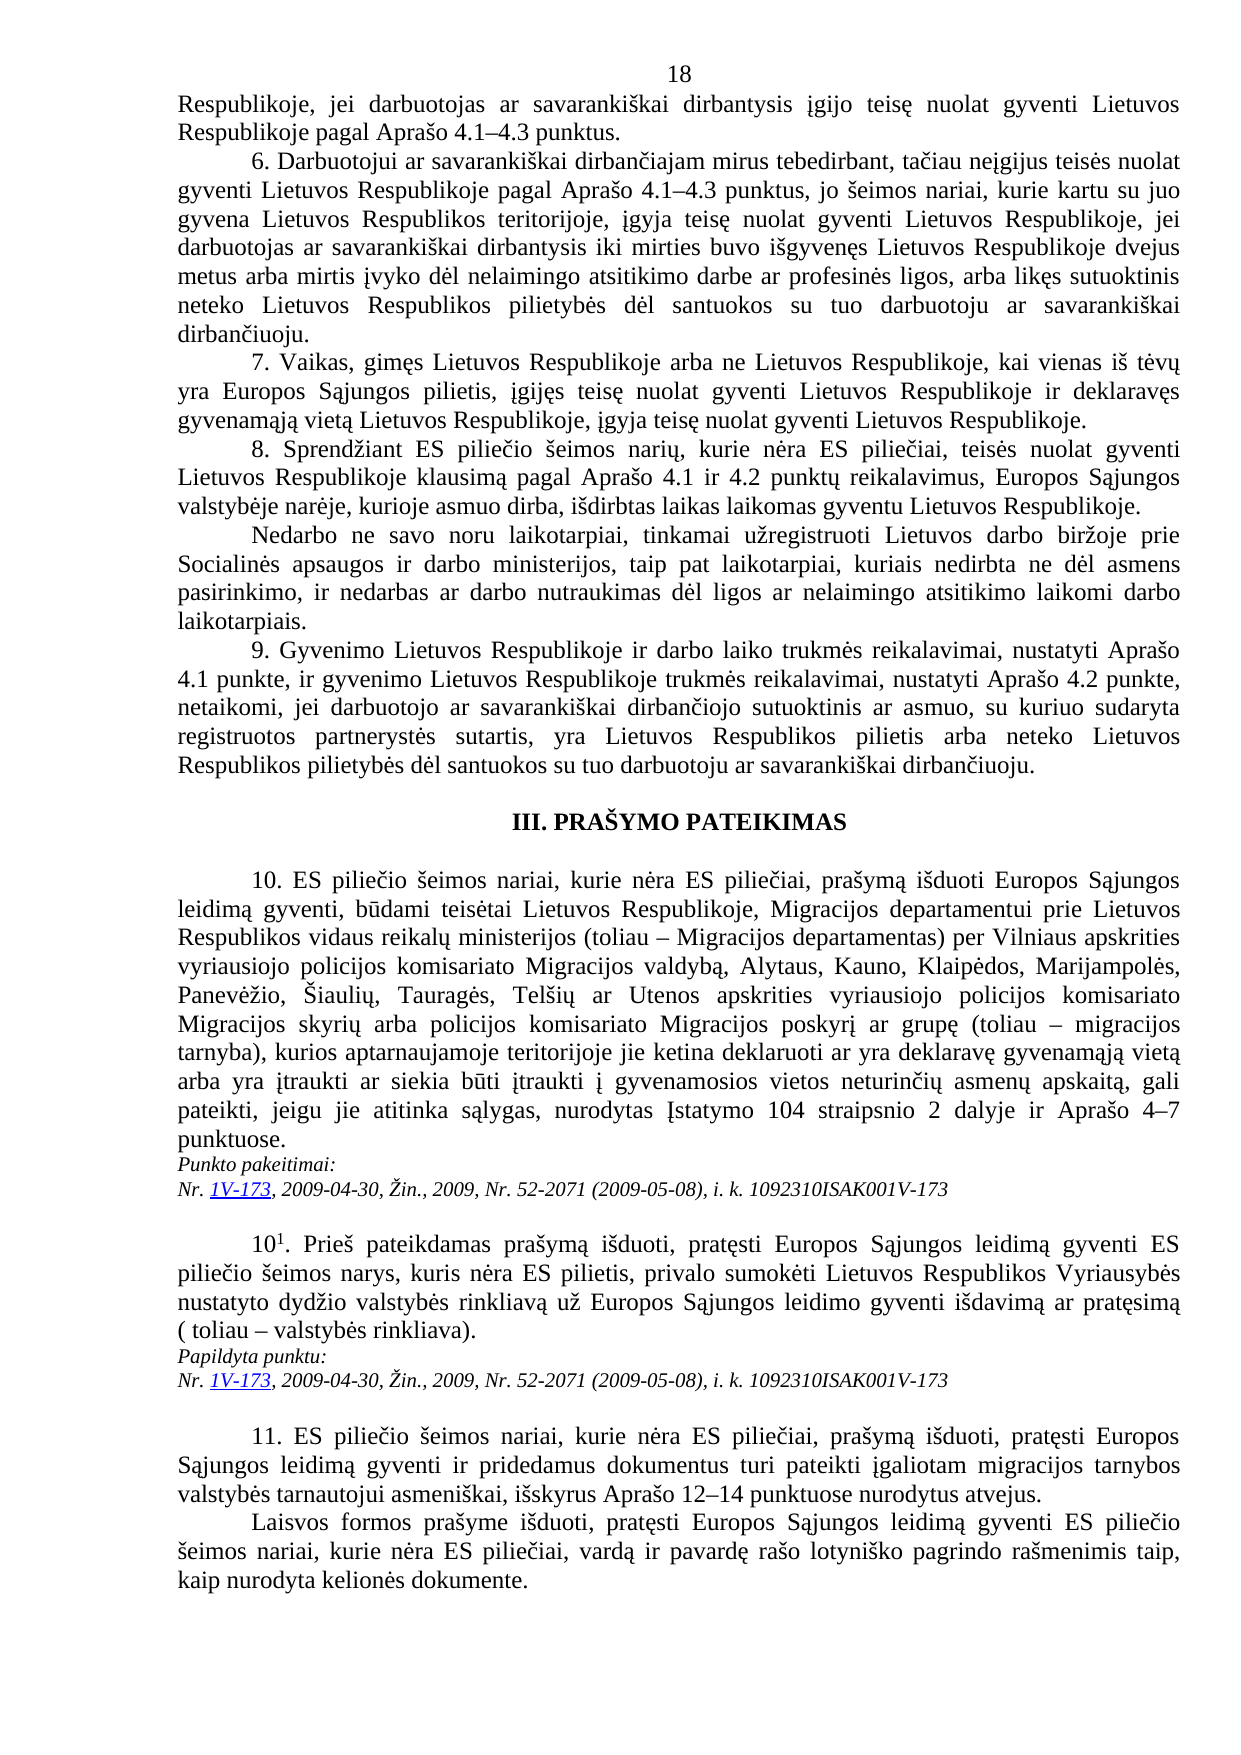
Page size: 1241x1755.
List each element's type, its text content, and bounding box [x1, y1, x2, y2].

text III. PRAŠYMO PATEIKIMAS [177, 807, 1181, 836]
text Punkto pakeitimai: [177, 1152, 1181, 1176]
text Nr. 1V-173, 2009-04-30, Žin., 2009, Nr. 52-2071 (2009-05-08), i. k. 1092310ISAK001V-173 [177, 1368, 1181, 1392]
text 101. Prieš pateikdamas prašymą išduoti, pratęsti Europos Sąjungos leidimą gyventi ES piliečio šeimos narys, kuris nėra ES pilietis, privalo sumokėti Lietuvos Respublikos Vyriausybės nustatyto dydžio valstybės rinkliavą už Europos Sąjungos leidimo gyventi išdavimą ar pratęsimą ( toliau – valstybės rinkliava). [177, 1229, 1181, 1344]
text 6. Darbuotojui ar savarankiškai dirbančiajam mirus tebedirbant, tačiau neįgijus teisės nuolat gyventi Lietuvos Respublikoje pagal Aprašo 4.1–4.3 punktus, jo šeimos nariai, kurie kartu su juo gyvena Lietuvos Respublikos teritorijoje, įgyja teisę nuolat gyventi Lietuvos Respublikoje, jei darbuotojas ar savarankiškai dirbantysis iki mirties buvo išgyvenęs Lietuvos Respublikoje dvejus metus arba mirtis įvyko dėl nelaimingo atsitikimo darbe ar profesinės ligos, arba likęs sutuoktinis neteko Lietuvos Respublikos pilietybės dėl santuokos su tuo darbuotoju ar savarankiškai dirbančiuoju. [177, 146, 1181, 347]
text 8. Sprendžiant ES piliečio šeimos narių, kurie nėra ES piliečiai, teisės nuolat gyventi Lietuvos Respublikoje klausimą pagal Aprašo 4.1 ir 4.2 punktų reikalavimus, Europos Sąjungos valstybėje narėje, kurioje asmuo dirba, išdirbtas laikas laikomas gyventu Lietuvos Respublikoje. [177, 434, 1181, 520]
text Laisvos formos prašyme išduoti, pratęsti Europos Sąjungos leidimą gyventi ES piliečio šeimos nariai, kurie nėra ES piliečiai, vardą ir pavardę rašo lotyniško pagrindo rašmenimis taip, kaip nurodyta kelionės dokumente. [177, 1507, 1181, 1594]
text Papildyta punktu: [177, 1344, 1181, 1368]
text Nr. 1V-173, 2009-04-30, Žin., 2009, Nr. 52-2071 (2009-05-08), i. k. 1092310ISAK001V-173 [177, 1176, 1181, 1201]
text Nedarbo ne savo noru laikotarpiai, tinkamai užregistruoti Lietuvos darbo biržoje prie Socialinės apsaugos ir darbo ministerijos, taip pat laikotarpiai, kuriais nedirbta ne dėl asmens pasirinkimo, ir nedarbas ar darbo nutraukimas dėl ligos ar nelaimingo atsitikimo laikomi darbo laikotarpiais. [177, 520, 1181, 635]
text 10. ES piliečio šeimos nariai, kurie nėra ES piliečiai, prašymą išduoti Europos Sąjungos leidimą gyventi, būdami teisėtai Lietuvos Respublikoje, Migracijos departamentui prie Lietuvos Respublikos vidaus reikalų ministerijos (toliau – Migracijos departamentas) per Vilniaus apskrities vyriausiojo policijos komisariato Migracijos valdybą, Alytaus, Kauno, Klaipėdos, Marijampolės, Panevėžio, Šiaulių, Tauragės, Telšių ar Utenos apskrities vyriausiojo policijos komisariato Migracijos skyrių arba policijos komisariato Migracijos poskyrį ar grupę (toliau – migracijos tarnyba), kurios aptarnaujamoje teritorijoje jie ketina deklaruoti ar yra deklaravę gyvenamąją vietą arba yra įtraukti ar siekia būti įtraukti į gyvenamosios vietos neturinčių asmenų apskaitą, gali pateikti, jeigu jie atitinka sąlygas, nurodytas Įstatymo 104 straipsnio 2 dalyje ir Aprašo 4–7 punktuose. [177, 865, 1181, 1152]
text Respublikoje, jei darbuotojas ar savarankiškai dirbantysis įgijo teisę nuolat gyventi Lietuvos Respublikoje pagal Aprašo 4.1–4.3 punktus. [177, 89, 1181, 146]
text 11. ES piliečio šeimos nariai, kurie nėra ES piliečiai, prašymą išduoti, pratęsti Europos Sąjungos leidimą gyventi ir pridedamus dokumentus turi pateikti įgaliotam migracijos tarnybos valstybės tarnautojui asmeniškai, išskyrus Aprašo 12–14 punktuose nurodytus atvejus. [177, 1421, 1181, 1507]
text 7. Vaikas, gimęs Lietuvos Respublikoje arba ne Lietuvos Respublikoje, kai vienas iš tėvų yra Europos Sąjungos pilietis, įgijęs teisę nuolat gyventi Lietuvos Respublikoje ir deklaravęs gyvenamąją vietą Lietuvos Respublikoje, įgyja teisę nuolat gyventi Lietuvos Respublikoje. [177, 347, 1181, 434]
text 9. Gyvenimo Lietuvos Respublikoje ir darbo laiko trukmės reikalavimai, nustatyti Aprašo 4.1 punkte, ir gyvenimo Lietuvos Respublikoje trukmės reikalavimai, nustatyti Aprašo 4.2 punkte, netaikomi, jei darbuotojo ar savarankiškai dirbančiojo sutuoktinis ar asmuo, su kuriuo sudaryta registruotos partnerystės sutartis, yra Lietuvos Respublikos pilietis arba neteko Lietuvos Respublikos pilietybės dėl santuokos su tuo darbuotoju ar savarankiškai dirbančiuoju. [177, 635, 1181, 779]
